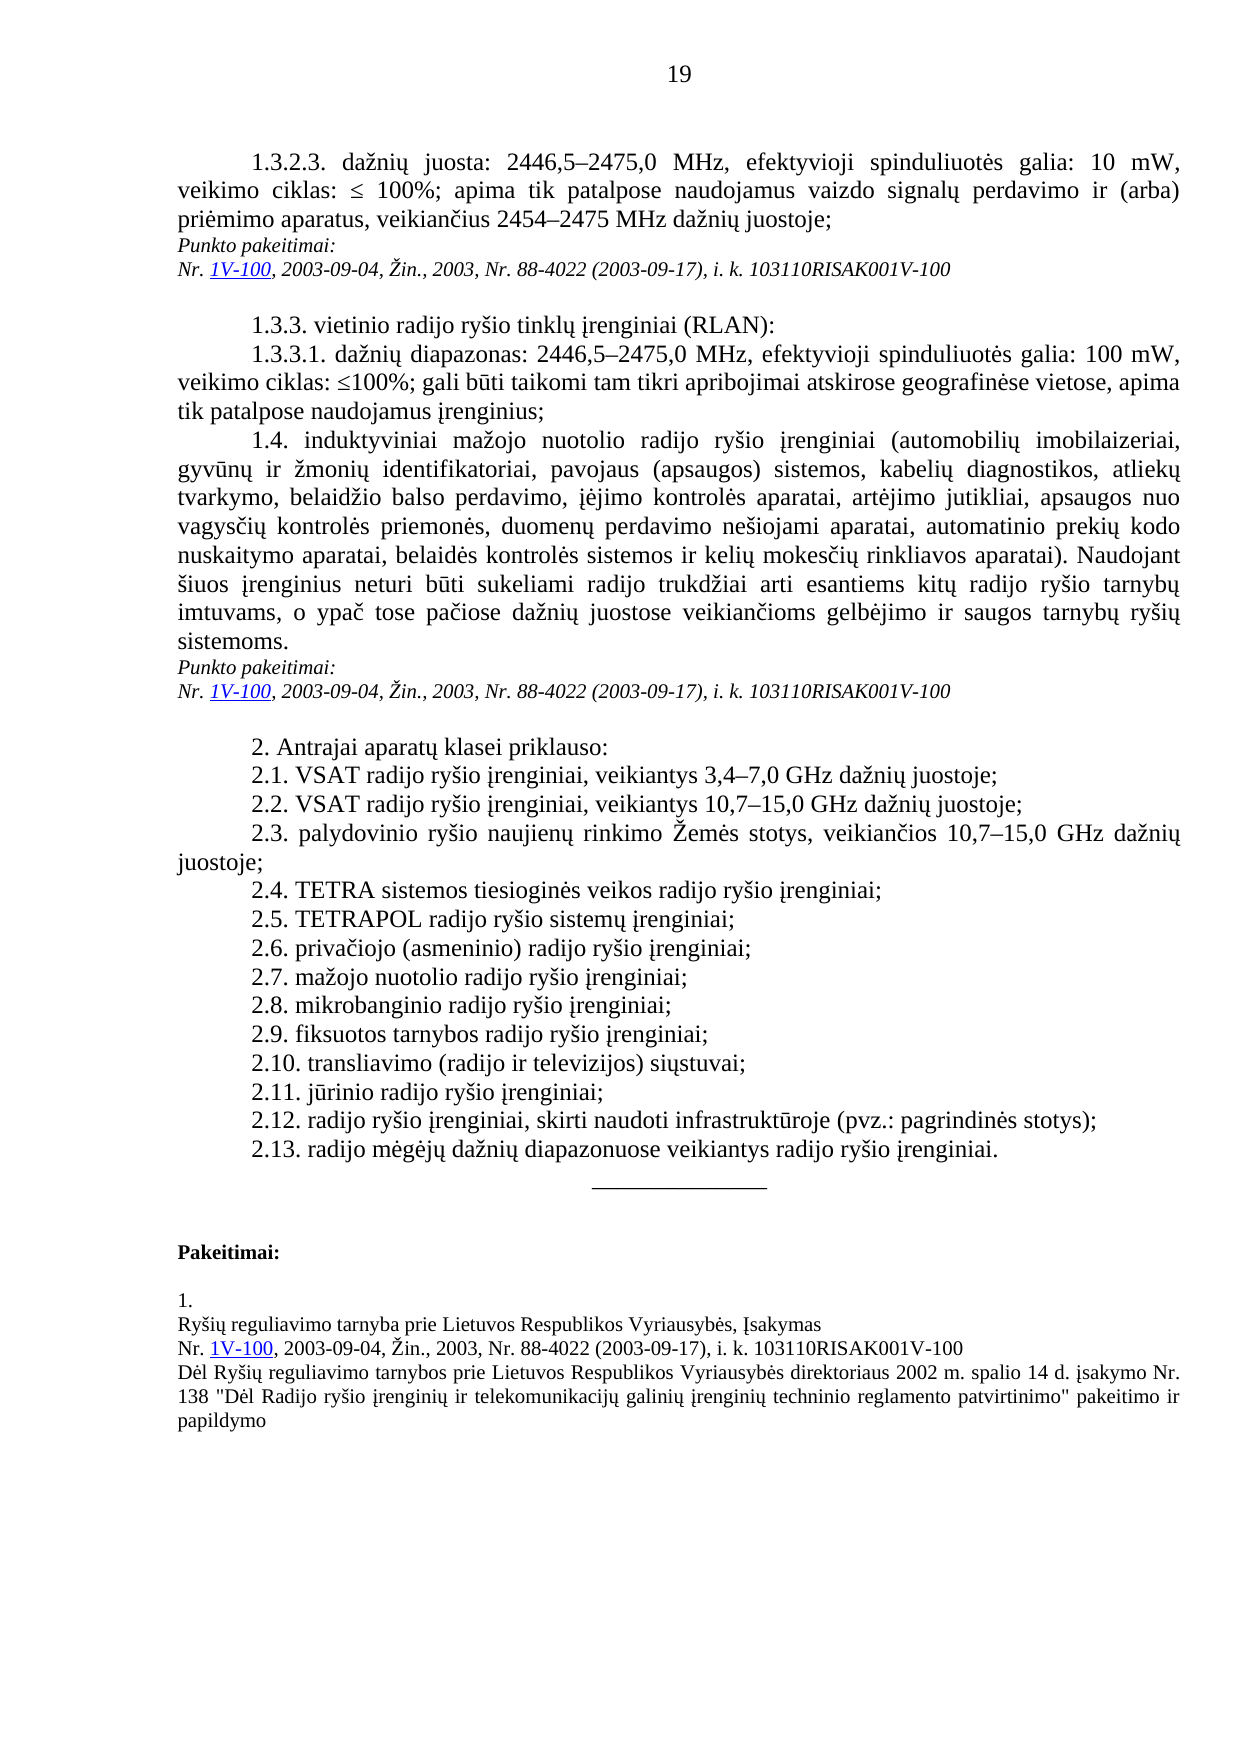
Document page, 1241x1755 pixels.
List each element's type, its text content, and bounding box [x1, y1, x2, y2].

text 1.3.3. vietinio radijo ryšio tinklų įrenginiai (RLAN): [177, 310, 1181, 339]
text 2.10. transliavimo (radijo ir televizijos) siųstuvai; [177, 1048, 1181, 1077]
text 2.12. radijo ryšio įrenginiai, skirti naudoti infrastruktūroje (pvz.: pagrindinės stotys); [177, 1106, 1181, 1134]
text 2.11. jūrinio radijo ryšio įrenginiai; [177, 1077, 1181, 1106]
text Pakeitimai: [177, 1240, 1181, 1264]
text 1. [177, 1288, 1181, 1312]
text 1.4. induktyviniai mažojo nuotolio radijo ryšio įrenginiai (automobilių imobilaizeriai, gyvūnų ir žmonių identifikatoriai, pavojaus (apsaugos) sistemos, kabelių diagnostikos, atliekų tvarkymo, belaidžio balso perdavimo, įėjimo kontrolės aparatai, artėjimo jutikliai, apsaugos nuo vagysčių kontrolės priemonės, duomenų perdavimo nešiojami aparatai, automatinio prekių kodo nuskaitymo aparatai, belaidės kontrolės sistemos ir kelių mokesčių rinkliavos aparatai). Naudojant šiuos įrenginius neturi būti sukeliami radijo trukdžiai arti esantiems kitų radijo ryšio tarnybų imtuvams, o ypač tose pačiose dažnių juostose veikiančioms gelbėjimo ir saugos tarnybų ryšių sistemoms. [177, 425, 1181, 655]
text 2. Antrajai aparatų klasei priklauso: [177, 732, 1181, 761]
text 2.1. VSAT radijo ryšio įrenginiai, veikiantys 3,4–7,0 GHz dažnių juostoje; [177, 761, 1181, 789]
text 2.13. radijo mėgėjų dažnių diapazonuose veikiantys radijo ryšio įrenginiai. [177, 1134, 1181, 1163]
text 2.9. fiksuotos tarnybos radijo ryšio įrenginiai; [177, 1019, 1181, 1048]
text 2.8. mikrobanginio radijo ryšio įrenginiai; [177, 991, 1181, 1019]
text Ryšių reguliavimo tarnyba prie Lietuvos Respublikos Vyriausybės, Įsakymas [177, 1312, 1181, 1336]
text 2.5. TETRAPOL radijo ryšio sistemų įrenginiai; [177, 904, 1181, 933]
text 2.7. mažojo nuotolio radijo ryšio įrenginiai; [177, 962, 1181, 991]
text 2.3. palydovinio ryšio naujienų rinkimo Žemės stotys, veikiančios 10,7–15,0 GHz dažnių juostoje; [177, 818, 1181, 876]
text 2.4. TETRA sistemos tiesioginės veikos radijo ryšio įrenginiai; [177, 876, 1181, 904]
text 1.3.2.3. dažnių juosta: 2446,5–2475,0 MHz, efektyvioji spinduliuotės galia: 10 mW, veikimo ciklas: ≤ 100%; apima tik patalpose naudojamus vaizdo signalų perdavimo ir (arba) priėmimo aparatus, veikiančius 2454–2475 MHz dažnių juostoje; [177, 147, 1181, 233]
text Punkto pakeitimai: [177, 233, 1181, 257]
text 2.6. privačiojo (asmeninio) radijo ryšio įrenginiai; [177, 933, 1181, 962]
text Nr. 1V-100, 2003-09-04, Žin., 2003, Nr. 88-4022 (2003-09-17), i. k. 103110RISAK001V-100 [177, 1336, 1181, 1360]
text Nr. 1V-100, 2003-09-04, Žin., 2003, Nr. 88-4022 (2003-09-17), i. k. 103110RISAK001V-100 [177, 257, 1181, 281]
text 2.2. VSAT radijo ryšio įrenginiai, veikiantys 10,7–15,0 GHz dažnių juostoje; [177, 789, 1181, 818]
text 1.3.3.1. dažnių diapazonas: 2446,5–2475,0 MHz, efektyvioji spinduliuotės galia: 100 mW, veikimo ciklas: ≤100%; gali būti taikomi tam tikri apribojimai atskirose geografinėse vietose, apima tik patalpose naudojamus įrenginius; [177, 339, 1181, 425]
text Dėl Ryšių reguliavimo tarnybos prie Lietuvos Respublikos Vyriausybės direktoriaus 2002 m. spalio 14 d. įsakymo Nr. 138 "Dėl Radijo ryšio įrenginių ir telekomunikacijų galinių įrenginių techninio reglamento patvirtinimo" pakeitimo ir papildymo [177, 1360, 1181, 1432]
text Nr. 1V-100, 2003-09-04, Žin., 2003, Nr. 88-4022 (2003-09-17), i. k. 103110RISAK001V-100 [177, 679, 1181, 703]
text ______________ [177, 1163, 1181, 1192]
text Punkto pakeitimai: [177, 655, 1181, 679]
